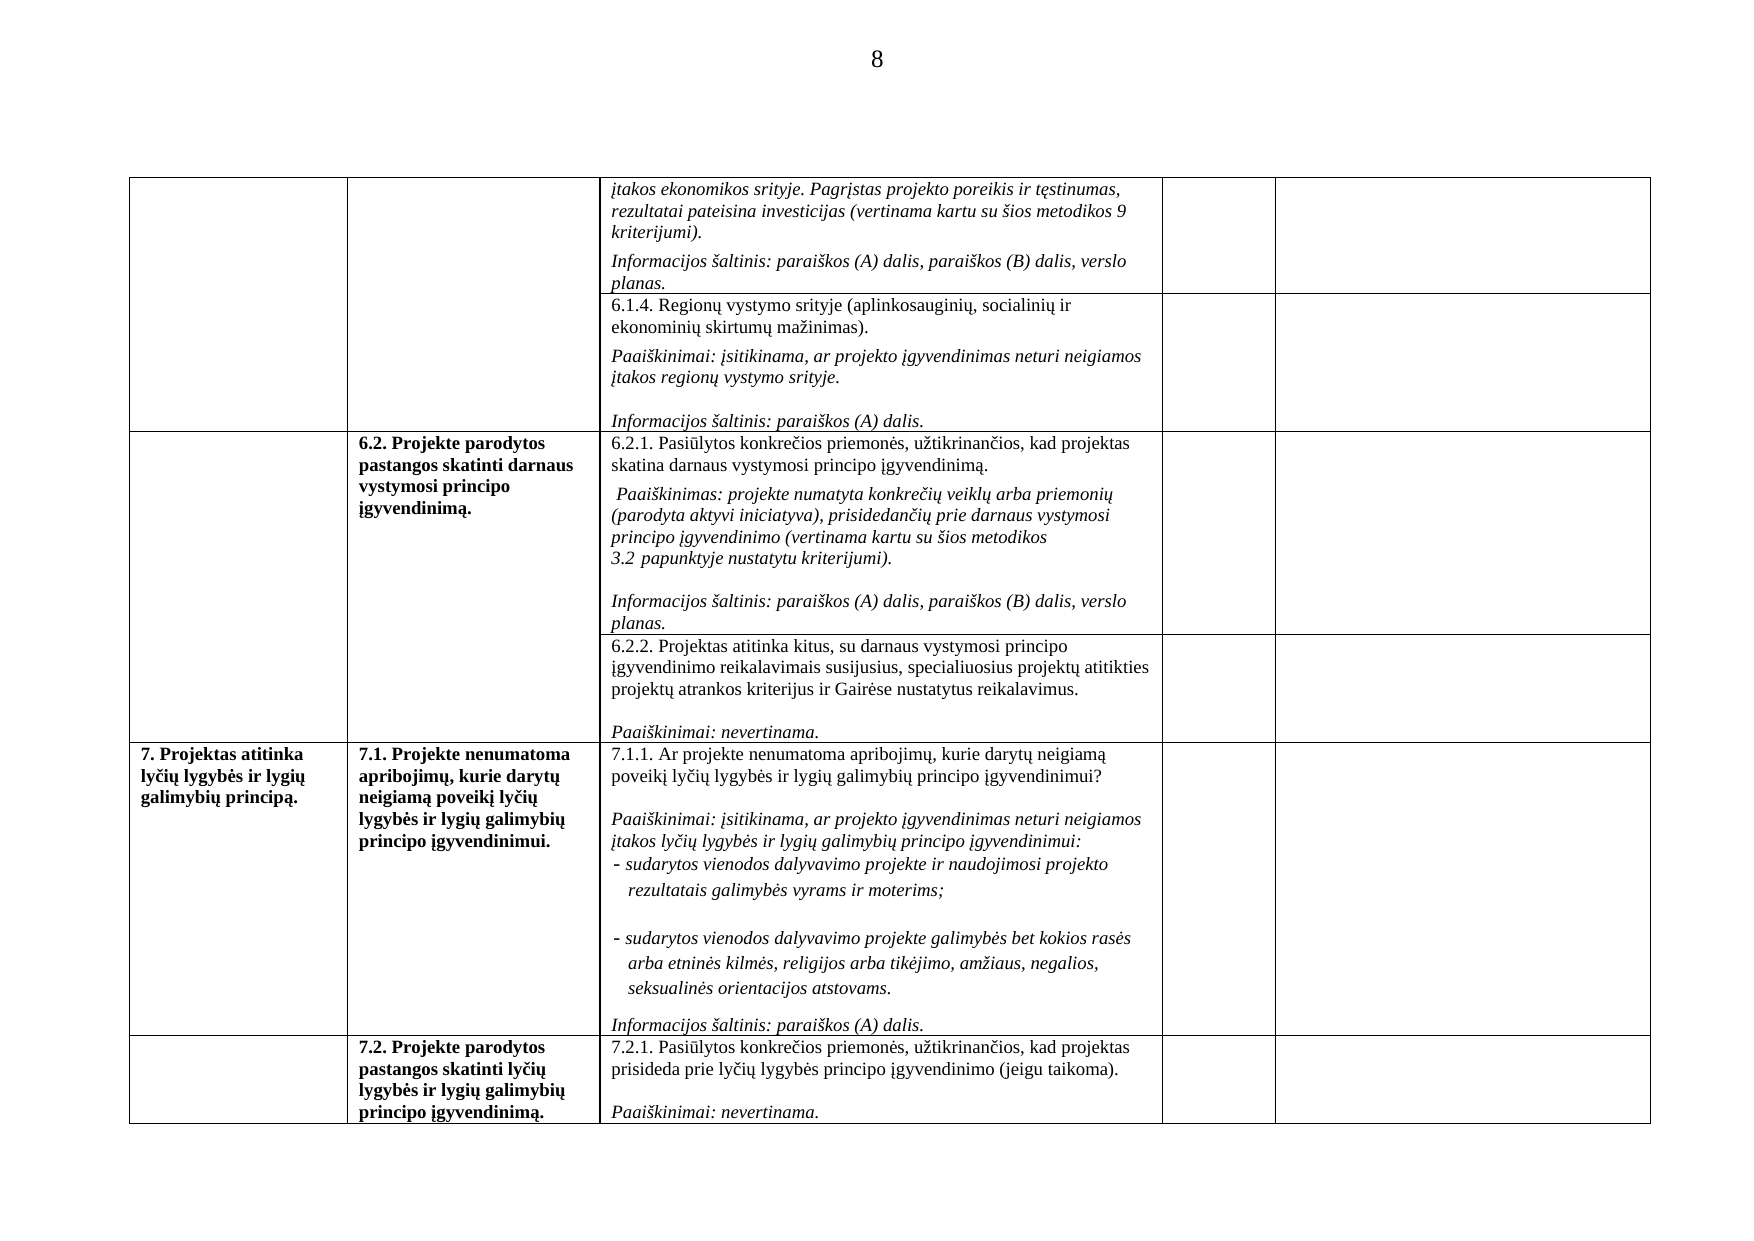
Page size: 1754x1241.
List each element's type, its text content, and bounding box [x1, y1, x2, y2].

table_cell [1163, 743, 1275, 1035]
table_cell 7.2. Projekte parodytos pastangos skatinti lyčių lygybės ir lygių galimybių principo įgyvendinimą. [348, 1036, 599, 1122]
table_cell [130, 432, 347, 742]
table_cell 6.2. Projekte parodytos pastangos skatinti darnaus vystymosi principo įgyvendinimą. [348, 432, 599, 742]
table_cell 6.2.1. Pasiūlytos konkrečios priemonės, užtikrinančios, kad projektas skatina darnaus vystymosi principo įgyvendinimą. Paaiškinimas: projekte numatyta konkrečių veiklų arba priemonių (parodyta aktyvi iniciatyva), prisidedančių prie darnaus vystymosi principo įgyvendinimo (vertinama kartu su šios metodikos 3.2 papunktyje nustatytu kriterijumi). Informacijos šaltinis: paraiškos (A) dalis, paraiškos (B) dalis, verslo planas. [601, 432, 1162, 633]
table_cell 7. Projektas atitinka lyčių lygybės ir lygių galimybių principą. [130, 743, 347, 1035]
table_cell [1276, 635, 1650, 742]
table_cell 7.2.1. Pasiūlytos konkrečios priemonės, užtikrinančios, kad projektas prisideda prie lyčių lygybės principo įgyvendinimo (jeigu taikoma). Paaiškinimai: nevertinama. [601, 1036, 1162, 1122]
table_cell [130, 1036, 347, 1122]
table_cell 7.1.1. Ar projekte nenumatoma apribojimų, kurie darytų neigiamą poveikį lyčių lygybės ir lygių galimybių principo įgyvendinimui? Paaiškinimai: įsitikinama, ar projekto įgyvendinimas neturi neigiamos įtakos lyčių lygybės ir lygių galimybių principo įgyvendinimui: - sudarytos vienodos dalyvavimo projekte ir naudojimosi projekto rezultatais galimybės vyrams ir moterims; - sudarytos vienodos dalyvavimo projekte galimybės bet kokios rasės arba etninės kilmės, religijos arba tikėjimo, amžiaus, negalios, seksualinės orientacijos atstovams. Informacijos šaltinis: paraiškos (A) dalis. [601, 743, 1162, 1035]
table_cell [1163, 1036, 1275, 1122]
table_cell [1276, 178, 1650, 293]
table_cell [1163, 178, 1275, 293]
table_cell [1163, 432, 1275, 633]
table_cell 7.1. Projekte nenumatoma apribojimų, kurie darytų neigiamą poveikį lyčių lygybės ir lygių galimybių principo įgyvendinimui. [348, 743, 599, 1035]
table_cell 6.1.4. Regionų vystymo srityje (aplinkosauginių, socialinių ir ekonominių skirtumų mažinimas). Paaiškinimai: įsitikinama, ar projekto įgyvendinimas neturi neigiamos įtakos regionų vystymo srityje. Informacijos šaltinis: paraiškos (A) dalis. [601, 294, 1162, 431]
table_cell [1276, 294, 1650, 431]
table_cell [1276, 1036, 1650, 1122]
table_cell [1276, 432, 1650, 633]
table_cell [1276, 743, 1650, 1035]
table_cell [1163, 635, 1275, 742]
table_cell įtakos ekonomikos srityje. Pagrįstas projekto poreikis ir tęstinumas, rezultatai pateisina investicijas (vertinama kartu su šios metodikos 9 kriterijumi). Informacijos šaltinis: paraiškos (A) dalis, paraiškos (B) dalis, verslo planas. [601, 178, 1162, 293]
table_cell 6.2.2. Projektas atitinka kitus, su darnaus vystymosi principo įgyvendinimo reikalavimais susijusius, specialiuosius projektų atitikties projektų atrankos kriterijus ir Gairėse nustatytus reikalavimus. Paaiškinimai: nevertinama. [601, 635, 1162, 742]
table_cell [1163, 294, 1275, 431]
table_cell [348, 178, 599, 431]
table_cell [130, 178, 347, 431]
